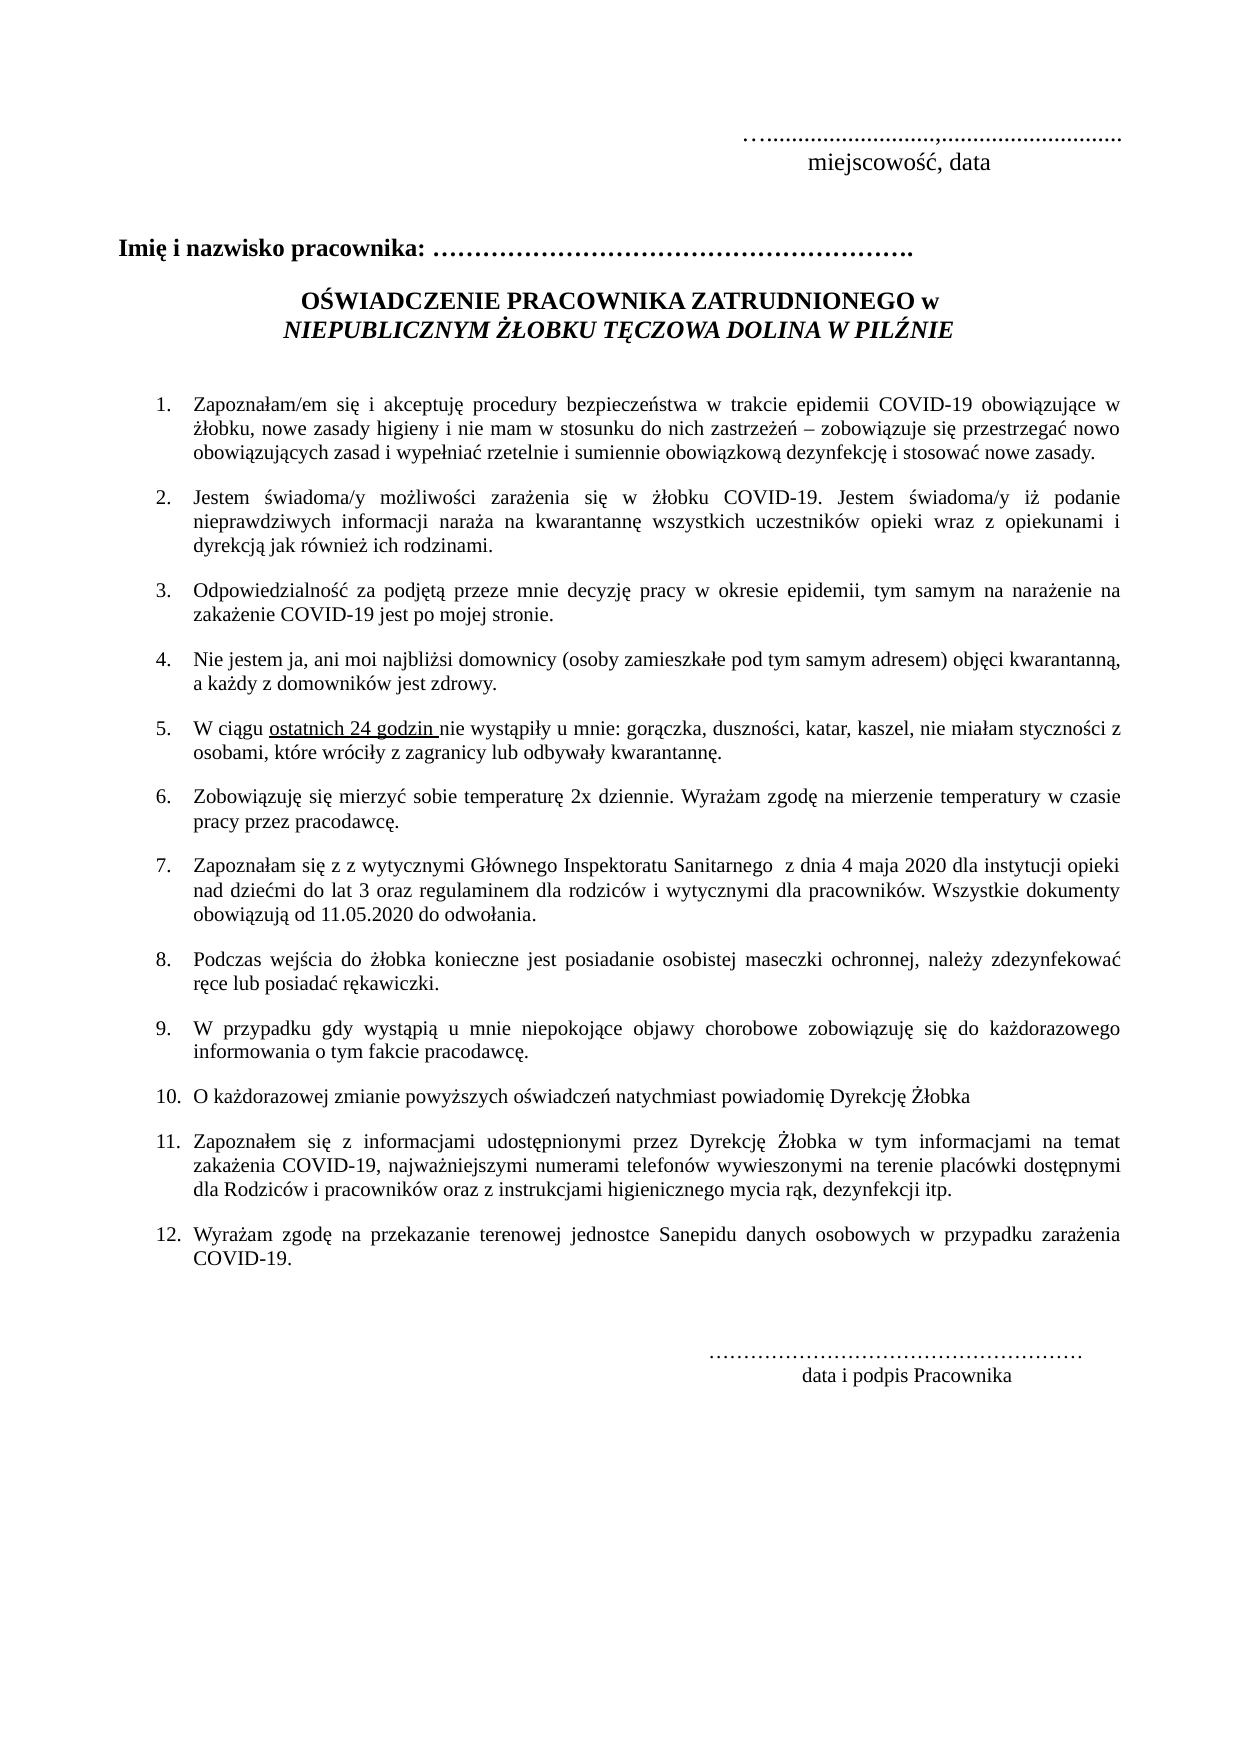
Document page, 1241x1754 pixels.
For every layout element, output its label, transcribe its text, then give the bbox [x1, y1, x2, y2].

text miejscowość, data [118, 147, 1122, 176]
text …...........................,............................. [118, 118, 1122, 147]
list O każdorazowej zmianie powyższych oświadczeń natychmiast powiadomię Dyrekcję Żłobka [156, 1084, 1122, 1108]
list Zapoznałam się z z wytycznymi Głównego Inspektoratu Sanitarnego z dnia 4 maja 2020 dla instytucji opieki nad dziećmi do lat 3 oraz regulaminem dla rodziców i wytycznymi dla pracowników. Wszystkie dokumenty obowiązują od 11.05.2020 do odwołania. [156, 853, 1122, 926]
list Zapoznałem się z informacjami udostępnionymi przez Dyrekcję Żłobka w tym informacjami na temat zakażenia COVID-19, najważniejszymi numerami telefonów wywieszonymi na terenie placówki dostępnymi dla Rodziców i pracowników oraz z instrukcjami higienicznego mycia rąk, dezynfekcji itp. [156, 1129, 1122, 1201]
list Podczas wejścia do żłobka konieczne jest posiadanie osobistej maseczki ochronnej, należy zdezynfekować ręce lub posiadać rękawiczki. [156, 946, 1122, 994]
list Jestem świadoma/y możliwości zarażenia się w żłobku COVID-19. Jestem świadoma/y iż podanie nieprawdziwych informacji naraża na kwarantannę wszystkich uczestników opieki wraz z opiekunami i dyrekcją jak również ich rodzinami. [156, 484, 1122, 557]
list Odpowiedzialność za podjętą przeze mnie decyzję pracy w okresie epidemii, tym samym na narażenie na zakażenie COVID-19 jest po mojej stronie. [156, 578, 1122, 626]
list Nie jestem ja, ani moi najbliżsi domownicy (osoby zamieszkałe pod tym samym adresem) objęci kwarantanną, a każdy z domowników jest zdrowy. [156, 647, 1122, 695]
text NIEPUBLICZNYM ŻŁOBKU TĘCZOWA DOLINA W PILŹNIE [118, 315, 1122, 343]
list Wyrażam zgodę na przekazanie terenowej jednostce Sanepidu danych osobowych w przypadku zarażenia COVID-19. [156, 1222, 1122, 1270]
list W przypadku gdy wystąpią u mnie niepokojące objawy chorobowe zobowiązuję się do każdorazowego informowania o tym fakcie pracodawcę. [156, 1015, 1122, 1063]
text ……………………………………………… [708, 1339, 1122, 1363]
list Zapoznałam/em się i akceptuję procedury bezpieczeństwa w trakcie epidemii COVID-19 obowiązujące w żłobku, nowe zasady higieny i nie mam w stosunku do nich zastrzeżeń – zobowiązuje się przestrzegać nowo obowiązujących zasad i wypełniać rzetelnie i sumiennie obowiązkową dezynfekcję i stosować nowe zasady. [156, 392, 1122, 464]
text data i podpis Pracownika [708, 1363, 1122, 1387]
text Imię i nazwisko pracownika: …………………………………………………. [118, 233, 1122, 262]
list W ciągu ostatnich 24 godzin nie wystąpiły u mnie: gorączka, duszności, katar, kaszel, nie miałam styczności z osobami, które wróciły z zagranicy lub odbywały kwarantannę. [156, 716, 1122, 764]
list Zobowiązuję się mierzyć sobie temperaturę 2x dziennie. Wyrażam zgodę na mierzenie temperatury w czasie pracy przez pracodawcę. [156, 784, 1122, 833]
text OŚWIADCZENIE PRACOWNIKA ZATRUDNIONEGO w [118, 286, 1122, 315]
